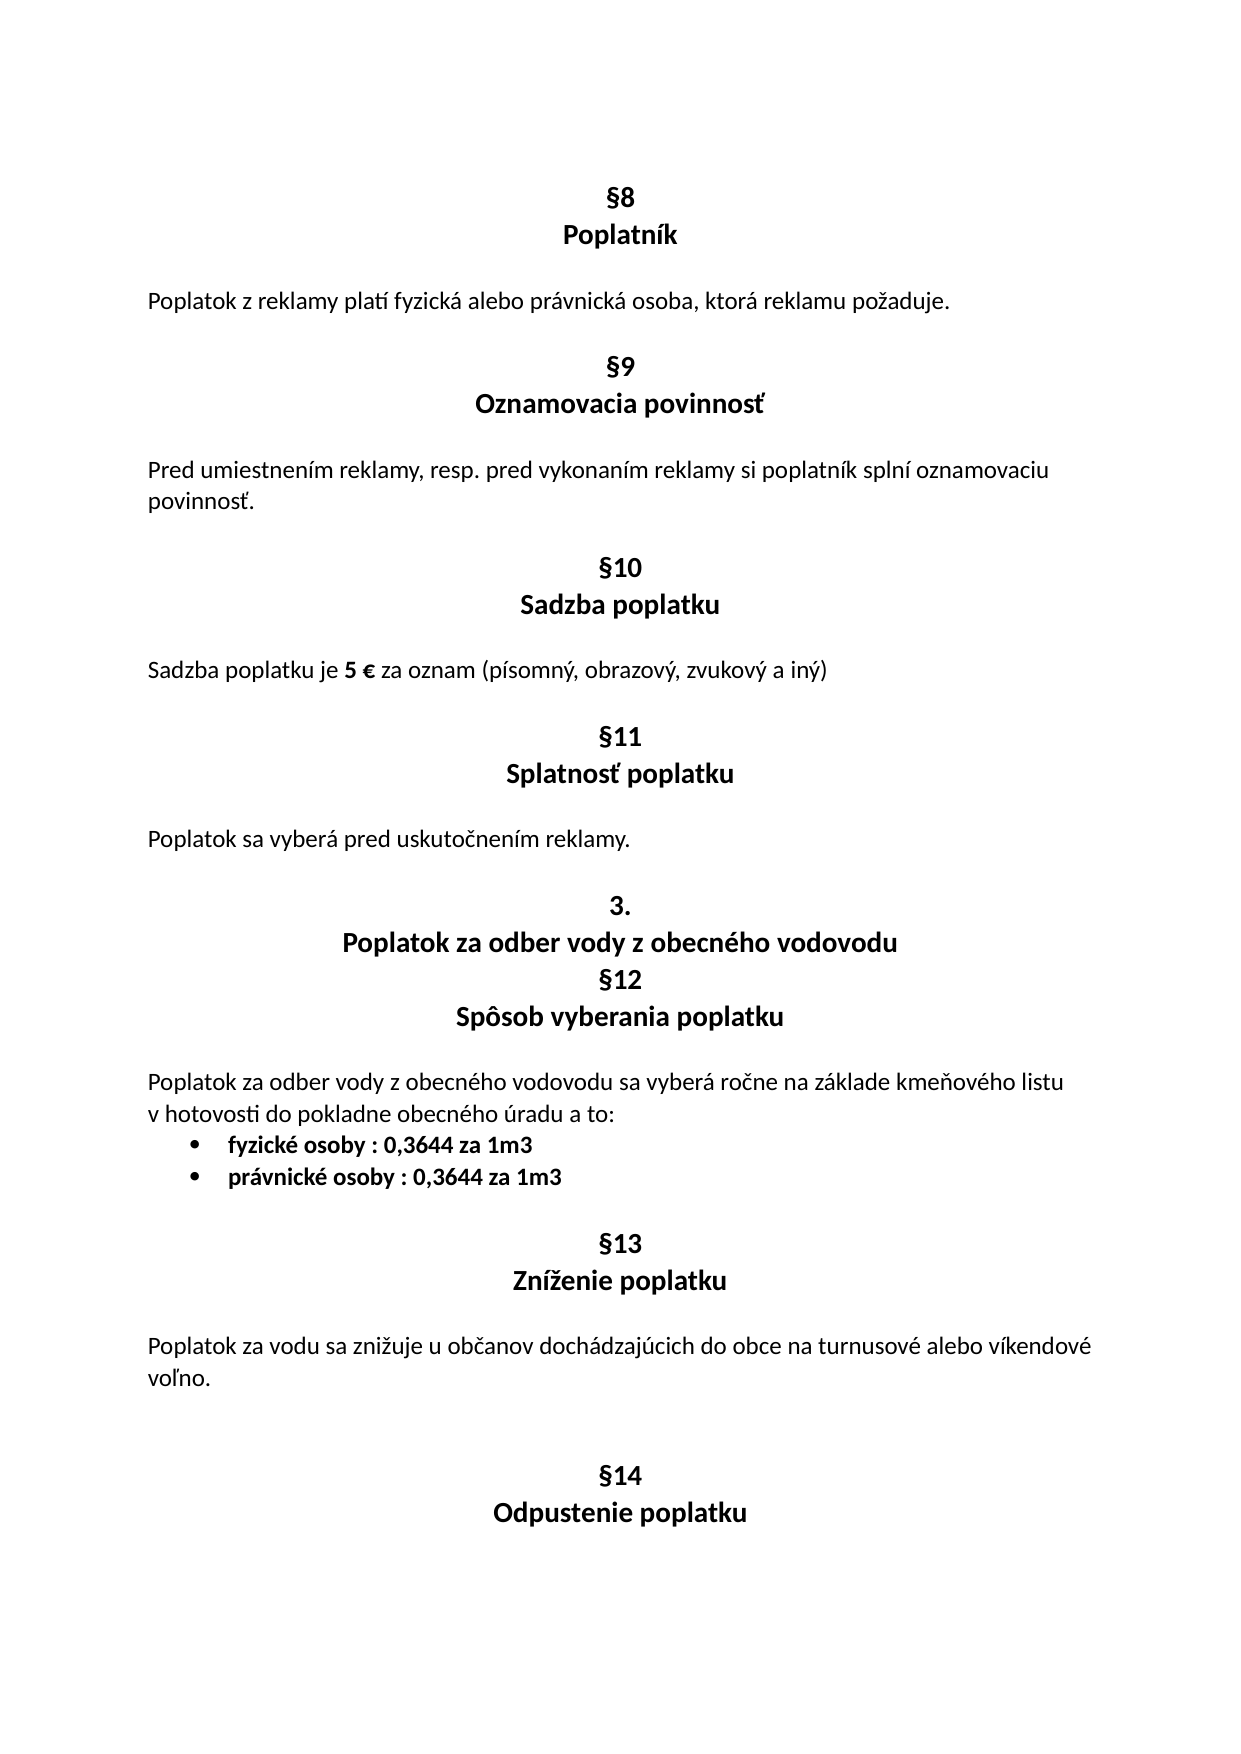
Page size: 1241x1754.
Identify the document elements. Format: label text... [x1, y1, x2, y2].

text §10 [148, 549, 1093, 584]
text §14 [148, 1457, 1093, 1493]
text §9 [148, 348, 1093, 384]
text §11 [148, 718, 1093, 753]
text Splatnosť poplatku [148, 755, 1093, 790]
list fyzické osoby : 0,3644 za 1m3 [190, 1130, 1093, 1160]
text §13 [148, 1225, 1093, 1260]
text Spôsob vyberania poplatku [148, 998, 1093, 1033]
text §8 [148, 179, 1093, 215]
text Sadzba poplatku je 5 € za oznam (písomný, obrazový, zvukový a iný) [148, 654, 1093, 685]
text Poplatok za odber vody z obecného vodovodu [148, 924, 1093, 959]
text Poplatok za vodu sa znižuje u občanov dochádzajúcich do obce na turnusové alebo víkendové voľno. [148, 1330, 1093, 1392]
text Sadzba poplatku [148, 586, 1093, 621]
text 3. [148, 887, 1093, 922]
text Poplatník [148, 216, 1093, 252]
text §12 [148, 961, 1093, 996]
text Pred umiestnením reklamy, resp. pred vykonaním reklamy si poplatník splní oznamovaciu povinnosť. [148, 454, 1093, 516]
text Poplatok z reklamy platí fyzická alebo právnická osoba, ktorá reklamu požaduje. [148, 285, 1093, 315]
list právnické osoby : 0,3644 za 1m3 [190, 1161, 1093, 1192]
text Poplatok za odber vody z obecného vodovodu sa vyberá ročne na základe kmeňového listu v hotovosti do pokladne obecného úradu a to: [148, 1066, 1093, 1128]
text Odpustenie poplatku [148, 1494, 1093, 1529]
text Oznamovacia povinnosť [148, 385, 1093, 421]
text Zníženie poplatku [148, 1262, 1093, 1297]
text Poplatok sa vyberá pred uskutočnením reklamy. [148, 823, 1093, 854]
